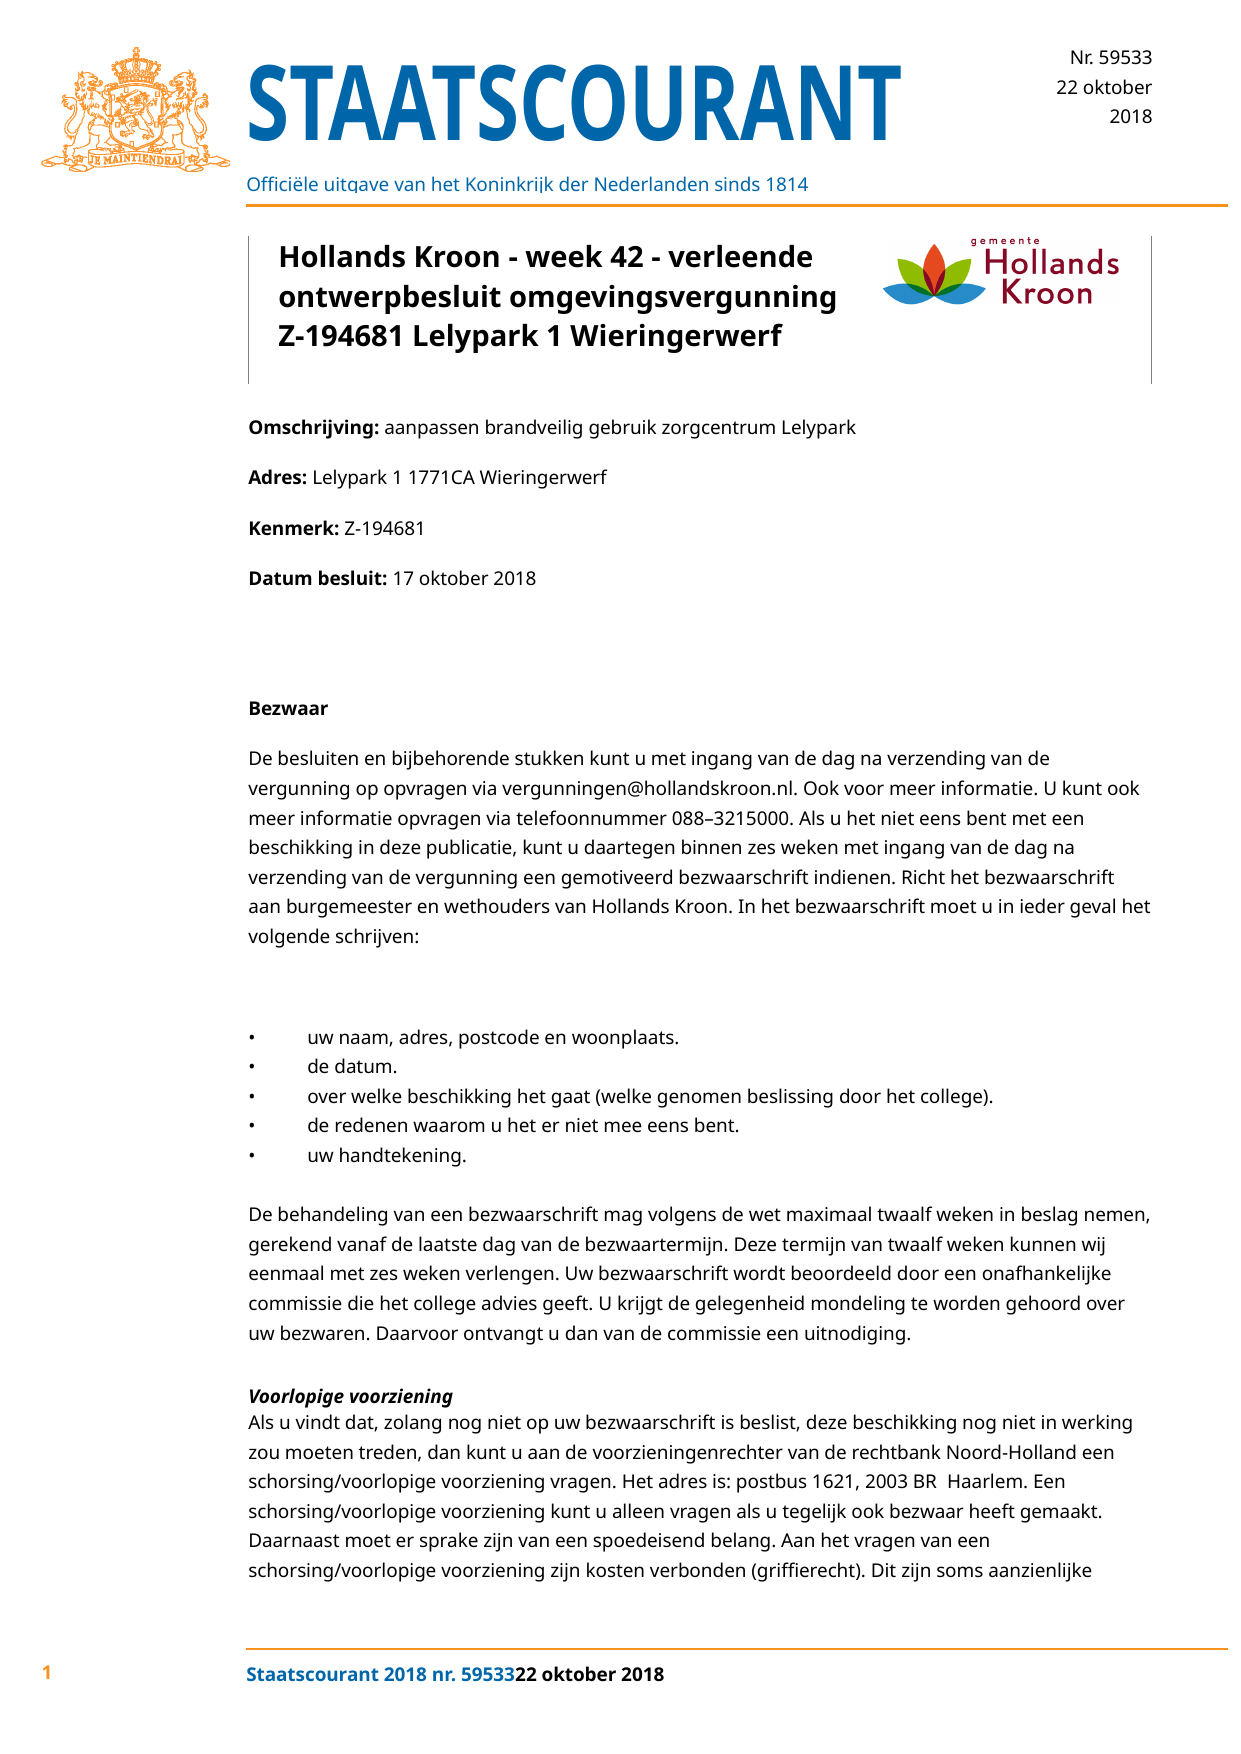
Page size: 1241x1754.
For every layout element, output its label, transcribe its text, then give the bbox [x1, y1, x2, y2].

list uw handtekening. [248, 1142, 1152, 1168]
list uw naam, adres, postcode en woonplaats. [248, 1024, 1152, 1049]
list de redenen waarom u het er niet mee eens bent. [248, 1113, 1152, 1138]
picture [882, 236, 1119, 305]
text Bezwaar [248, 695, 1152, 721]
picture [41, 47, 231, 172]
text De behandeling van een bezwaarschrift mag volgens de wet maximaal twaalf weken in beslag nemen, gerekend vanaf de laatste dag van de bezwaartermijn. Deze termijn van twaalf weken kunnen wij eenmaal met zes weken verlengen. Uw bezwaarschrift wordt beoordeeld door een onafhankelijke commissie die het college advies geeft. U krijgt de gelegenheid mondeling te worden gehoord over uw bezwaren. Daarvoor ontvangt u dan van de commissie een uitnodiging. [248, 1201, 1152, 1345]
text De besluiten en bijbehorende stukken kunt u met ingang van de dag na verzending van de vergunning op opvragen via vergunningen@hollandskroon.nl. Ook voor meer informatie. U kunt ook meer informatie opvragen via telefoonnummer 088–3215000. Als u het niet eens bent met een beschikking in deze publicatie, kunt u daartegen binnen zes weken met ingang van de dag na verzending van de vergunning een gemotiveerd bezwaarschrift indienen. Richt het bezwaarschrift aan burgemeester en wethouders van Hollands Kroon. In het bezwaarschrift moet u in ieder geval het volgende schrijven: [248, 746, 1152, 949]
table_header [850, 236, 1151, 384]
list over welke beschikking het gaat (welke genomen beslissing door het college). [248, 1083, 1152, 1109]
text Adres: Lelypark 1 1771CA Wieringerwerf [248, 464, 1152, 490]
text Voorlopige voorziening [248, 1384, 1152, 1409]
text Kenmerk: Z-194681 [248, 515, 1152, 541]
table_header [700, 565, 1152, 591]
table_header Hollands Kroon - week 42 - verleende ontwerpbesluit omgevingsvergunning Z-194681 Lelypark 1 Wieringerwerf [249, 236, 850, 384]
table_header Datum besluit: 17 oktober 2018 [248, 565, 700, 591]
list de datum. [248, 1053, 1152, 1079]
text Omschrijving: aanpassen brandveilig gebruik zorgcentrum Lelypark [248, 414, 1152, 440]
text Als u vindt dat, zolang nog niet op uw bezwaarschrift is beslist, deze beschikking nog niet in werking zou moeten treden, dan kunt u aan de voorzieningenrechter van de rechtbank Noord-Holland een schorsing/voorlopige voorziening vragen. Het adres is: postbus 1621, 2003 BR Haarlem. Een schorsing/voorlopige voorziening kunt u alleen vragen als u tegelijk ook bezwaar heeft gemaakt. Daarnaast moet er sprake zijn van een spoedeisend belang. Aan het vragen van een schorsing/voorlopige voorziening zijn kosten verbonden (griffierecht). Dit zijn soms aanzienlijke [248, 1409, 1152, 1583]
